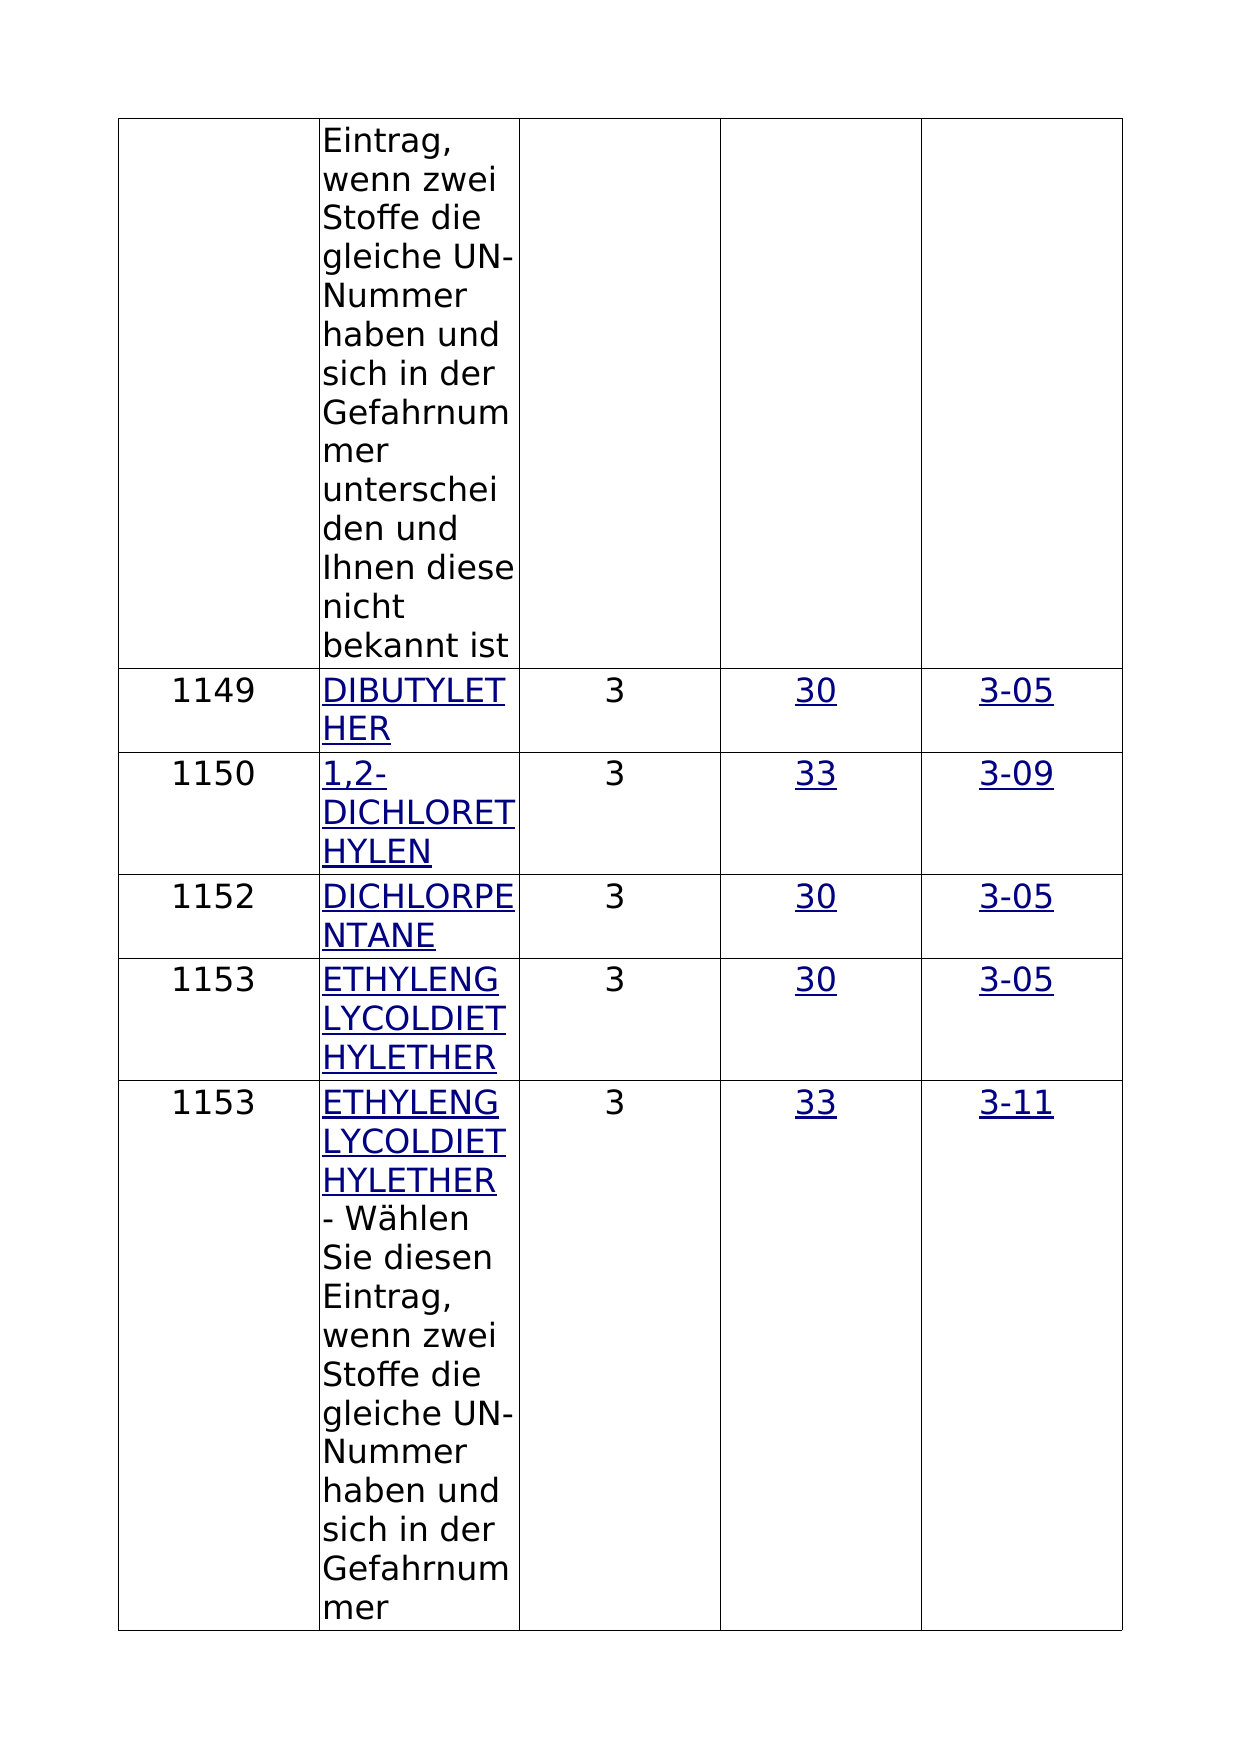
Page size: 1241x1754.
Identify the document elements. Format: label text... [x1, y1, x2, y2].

table_cell 30 [721, 669, 921, 752]
table_cell 3 [520, 753, 720, 874]
table_cell ETHYLENGLYCOLDIETHYLETHER - Wählen Sie diesen Eintrag, wenn zwei Stoffe die gleiche UN-Nummer haben und sich in der Gefahrnummer [320, 1081, 519, 1630]
table_cell 3 [520, 1081, 720, 1630]
table_cell [119, 119, 319, 668]
table_cell 1149 [119, 669, 319, 752]
table_cell 3-05 [922, 669, 1122, 752]
table_cell 30 [721, 959, 921, 1080]
table_cell [520, 119, 720, 668]
table_cell 3 [520, 875, 720, 958]
table_cell ETHYLENGLYCOLDIETHYLETHER [320, 959, 519, 1080]
table_cell 30 [721, 875, 921, 958]
table_cell 1,2-DICHLORETHYLEN [320, 753, 519, 874]
table_cell 3-09 [922, 753, 1122, 874]
table_cell 3-05 [922, 875, 1122, 958]
table_cell 3 [520, 669, 720, 752]
table_cell 33 [721, 753, 921, 874]
table_cell 3-11 [922, 1081, 1122, 1630]
table_cell 33 [721, 1081, 921, 1630]
table_cell 1150 [119, 753, 319, 874]
table_cell [922, 119, 1122, 668]
table_cell 3-05 [922, 959, 1122, 1080]
table_cell 1152 [119, 875, 319, 958]
table_cell 3 [520, 959, 720, 1080]
table_cell 1153 [119, 959, 319, 1080]
table_cell Eintrag, wenn zwei Stoffe die gleiche UN-Nummer haben und sich in der Gefahrnummer unterscheiden und Ihnen diese nicht bekannt ist [320, 119, 519, 668]
table_cell DICHLORPENTANE [320, 875, 519, 958]
table_cell [721, 119, 921, 668]
table_cell DIBUTYLETHER [320, 669, 519, 752]
table_cell 1153 [119, 1081, 319, 1630]
